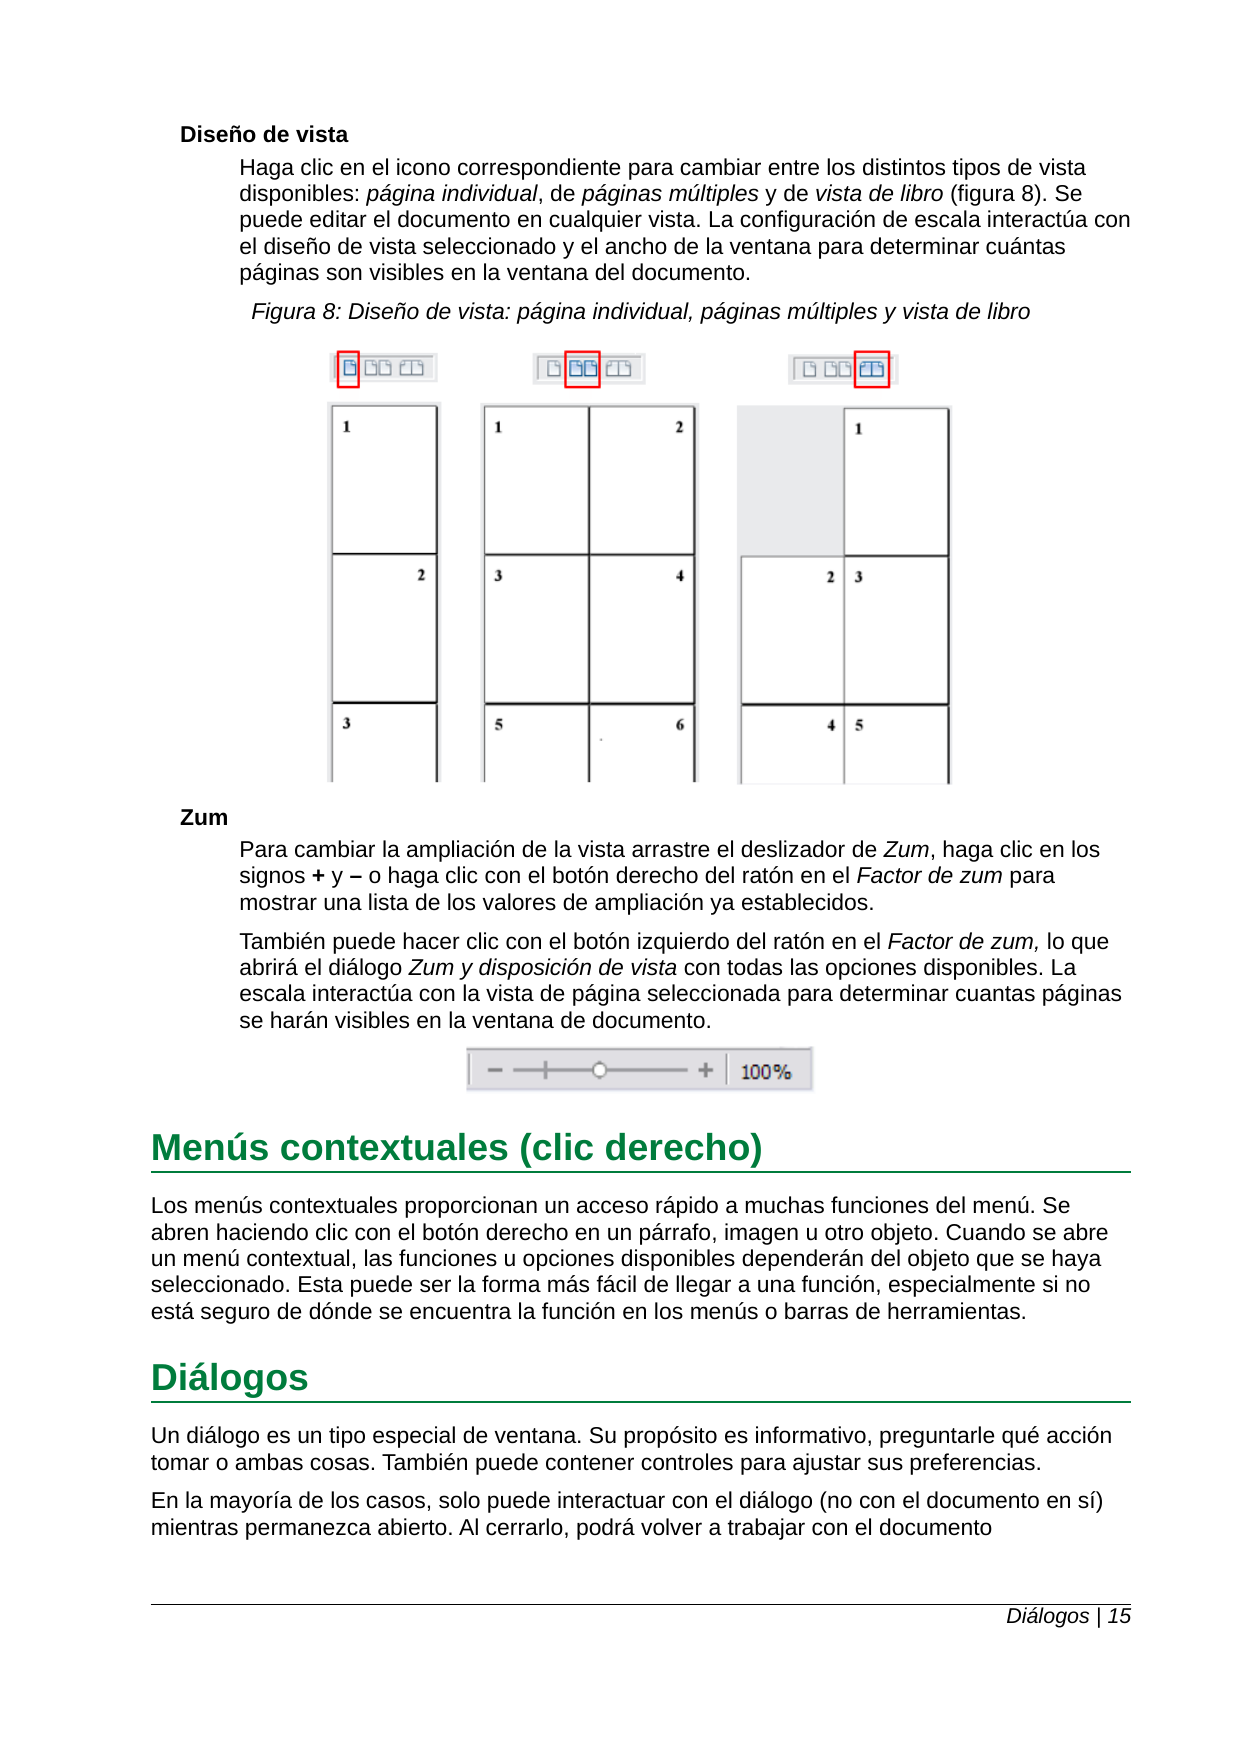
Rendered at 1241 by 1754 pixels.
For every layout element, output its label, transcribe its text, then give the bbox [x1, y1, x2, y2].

picture [315, 336, 967, 792]
text Los menús contextuales proporcionan un acceso rápido a muchas funciones del menú. Se abren haciendo clic con el botón derecho en un párrafo, imagen u otro objeto. Cuando se abre un menú contextual, las funciones u opciones disponibles dependerán del objeto que se haya seleccionado. Esta puede ser la forma más fácil de llegar a una función, especialmente si no está seguro de dónde se encuentra la función en los menús o barras de herramientas. [151, 1192, 1131, 1324]
text Para cambiar la ampliación de la vista arrastre el deslizador de Zum, haga clic en los signos + y – o haga clic con el botón derecho del ratón en el Factor de zum para mostrar una lista de los valores de ampliación ya establecidos. [239, 836, 1131, 915]
text Un diálogo es un tipo especial de ventana. Su propósito es informativo, preguntarle qué acción tomar o ambas cosas. También puede contener controles para ajustar sus preferencias. [151, 1422, 1131, 1475]
text Diseño de vista [180, 121, 1131, 147]
text Figura 8: Diseño de vista: página individual, páginas múltiples y vista de libro [251, 298, 1031, 324]
subtitle Menús contextuales (clic derecho) [151, 1125, 1131, 1171]
text También puede hacer clic con el botón izquierdo del ratón en el Factor de zum, lo que abrirá el diálogo Zum y disposición de vista con todas las opciones disponibles. La escala interactúa con la vista de página seleccionada para determinar cuantas páginas se harán visibles en la ventana de documento. [239, 928, 1131, 1033]
text En la mayoría de los casos, solo puede interactuar con el diálogo (no con el documento en sí) mientras permanezca abierto. Al cerrarlo, podrá volver a trabajar con el documento [151, 1487, 1131, 1540]
text Zum [180, 803, 1131, 830]
subtitle Diálogos [151, 1355, 1131, 1401]
picture [465, 1045, 816, 1094]
text Haga clic en el icono correspondiente para cambiar entre los distintos tipos de vista disponibles: página individual, de páginas múltiples y de vista de libro (figura 8). Se puede editar el documento en cualquier vista. La configuración de escala interactúa con el diseño de vista seleccionado y el ancho de la ventana para determinar cuántas páginas son visibles en la ventana del documento. [239, 154, 1131, 285]
